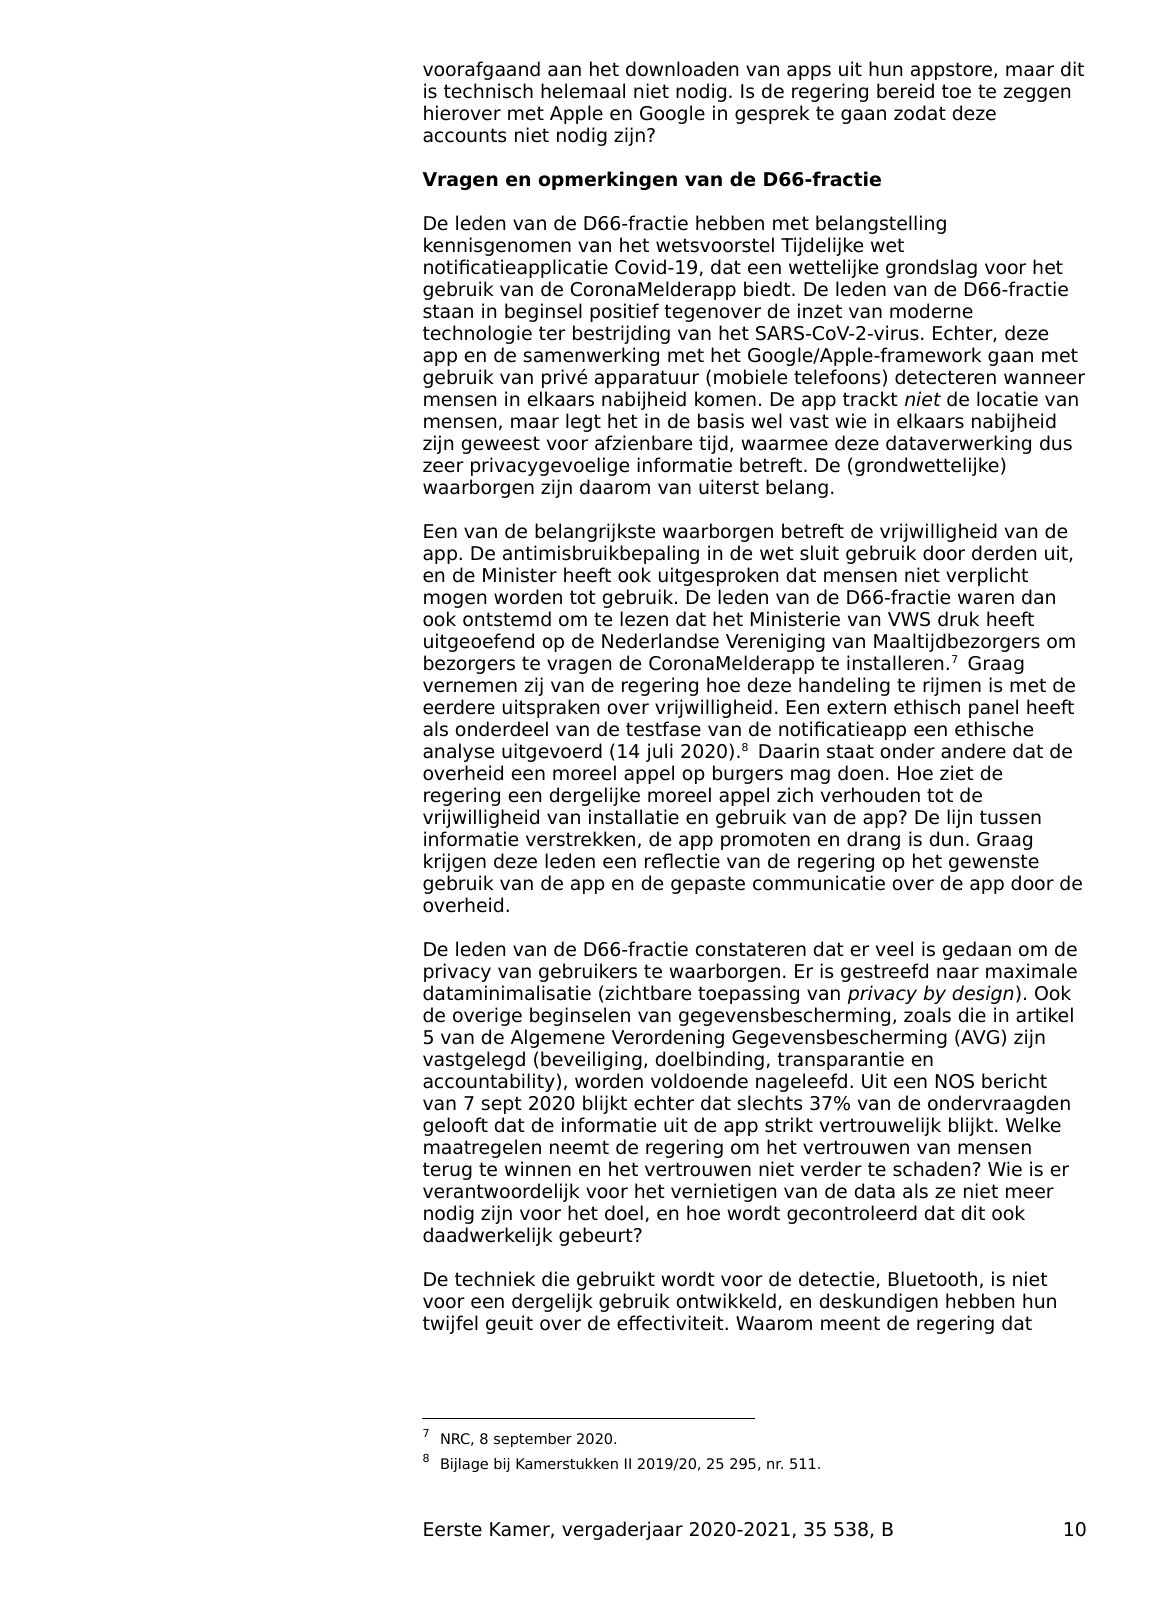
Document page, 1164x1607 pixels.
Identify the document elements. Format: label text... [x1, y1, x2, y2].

text De leden van de D66-fractie constateren dat er veel is gedaan om de privacy van gebruikers te waarborgen. Er is gestreefd naar maximale dataminimalisatie (zichtbare toepassing van privacy by design). Ook de overige beginselen van gegevensbescherming, zoals die in artikel 5 van de Algemene Verordening Gegevensbescherming (AVG) zijn vastgelegd (beveiliging, doelbinding, transparantie en accountability), worden voldoende nageleefd. Uit een NOS bericht van 7 sept 2020 blijkt echter dat slechts 37% van de ondervraagden gelooft dat de informatie uit de app strikt vertrouwelijk blijkt. Welke maatregelen neemt de regering om het vertrouwen van mensen terug te winnen en het vertrouwen niet verder te schaden? Wie is er verantwoordelijk voor het vernietigen van de data als ze niet meer nodig zijn voor het doel, en hoe wordt gecontroleerd dat dit ook daadwerkelijk gebeurt? [422, 939, 1087, 1247]
text De techniek die gebruikt wordt voor de detectie, Bluetooth, is niet voor een dergelijk gebruik ontwikkeld, en deskundigen hebben hun twijfel geuit over de effectiviteit. Waarom meent de regering dat [422, 1269, 1087, 1335]
text Bijlage bij Kamerstukken II 2019/20, 25 295, nr. 511. [422, 1452, 1087, 1474]
text De leden van de D66-fractie hebben met belangstelling kennisgenomen van het wetsvoorstel Tijdelijke wet notificatieapplicatie Covid-19, dat een wettelijke grondslag voor het gebruik van de CoronaMelderapp biedt. De leden van de D66-fractie staan in beginsel positief tegenover de inzet van moderne technologie ter bestrijding van het SARS-CoV-2-virus. Echter, deze app en de samenwerking met het Google/Apple-framework gaan met gebruik van privé apparatuur (mobiele telefoons) detecteren wanneer mensen in elkaars nabijheid komen. De app trackt niet de locatie van mensen, maar legt het in de basis wel vast wie in elkaars nabijheid zijn geweest voor afzienbare tijd, waarmee deze dataverwerking dus zeer privacygevoelige informatie betreft. De (grondwettelijke) waarborgen zijn daarom van uiterst belang. [422, 213, 1087, 499]
text NRC, 8 september 2020. [422, 1427, 1087, 1449]
text voorafgaand aan het downloaden van apps uit hun appstore, maar dit is technisch helemaal niet nodig. Is de regering bereid toe te zeggen hierover met Apple en Google in gesprek te gaan zodat deze accounts niet nodig zijn? [422, 59, 1087, 147]
subtitle Vragen en opmerkingen van de D66-fractie [422, 169, 1087, 191]
text Een van de belangrijkste waarborgen betreft de vrijwilligheid van de app. De antimisbruikbepaling in de wet sluit gebruik door derden uit, en de Minister heeft ook uitgesproken dat mensen niet verplicht mogen worden tot gebruik. De leden van de D66-fractie waren dan ook ontstemd om te lezen dat het Ministerie van VWS druk heeft uitgeoefend op de Nederlandse Vereniging van Maaltijdbezorgers om bezorgers te vragen de CoronaMelderapp te installeren. Graag vernemen zij van de regering hoe deze handeling te rijmen is met de eerdere uitspraken over vrijwilligheid. Een extern ethisch panel heeft als onderdeel van de testfase van de notificatieapp een ethische analyse uitgevoerd (14 juli 2020). Daarin staat onder andere dat de overheid een moreel appel op burgers mag doen. Hoe ziet de regering een dergelijke moreel appel zich verhouden tot de vrijwilligheid van installatie en gebruik van de app? De lijn tussen informatie verstrekken, de app promoten en drang is dun. Graag krijgen deze leden een reflectie van de regering op het gewenste gebruik van de app en de gepaste communicatie over de app door de overheid. [422, 521, 1087, 917]
